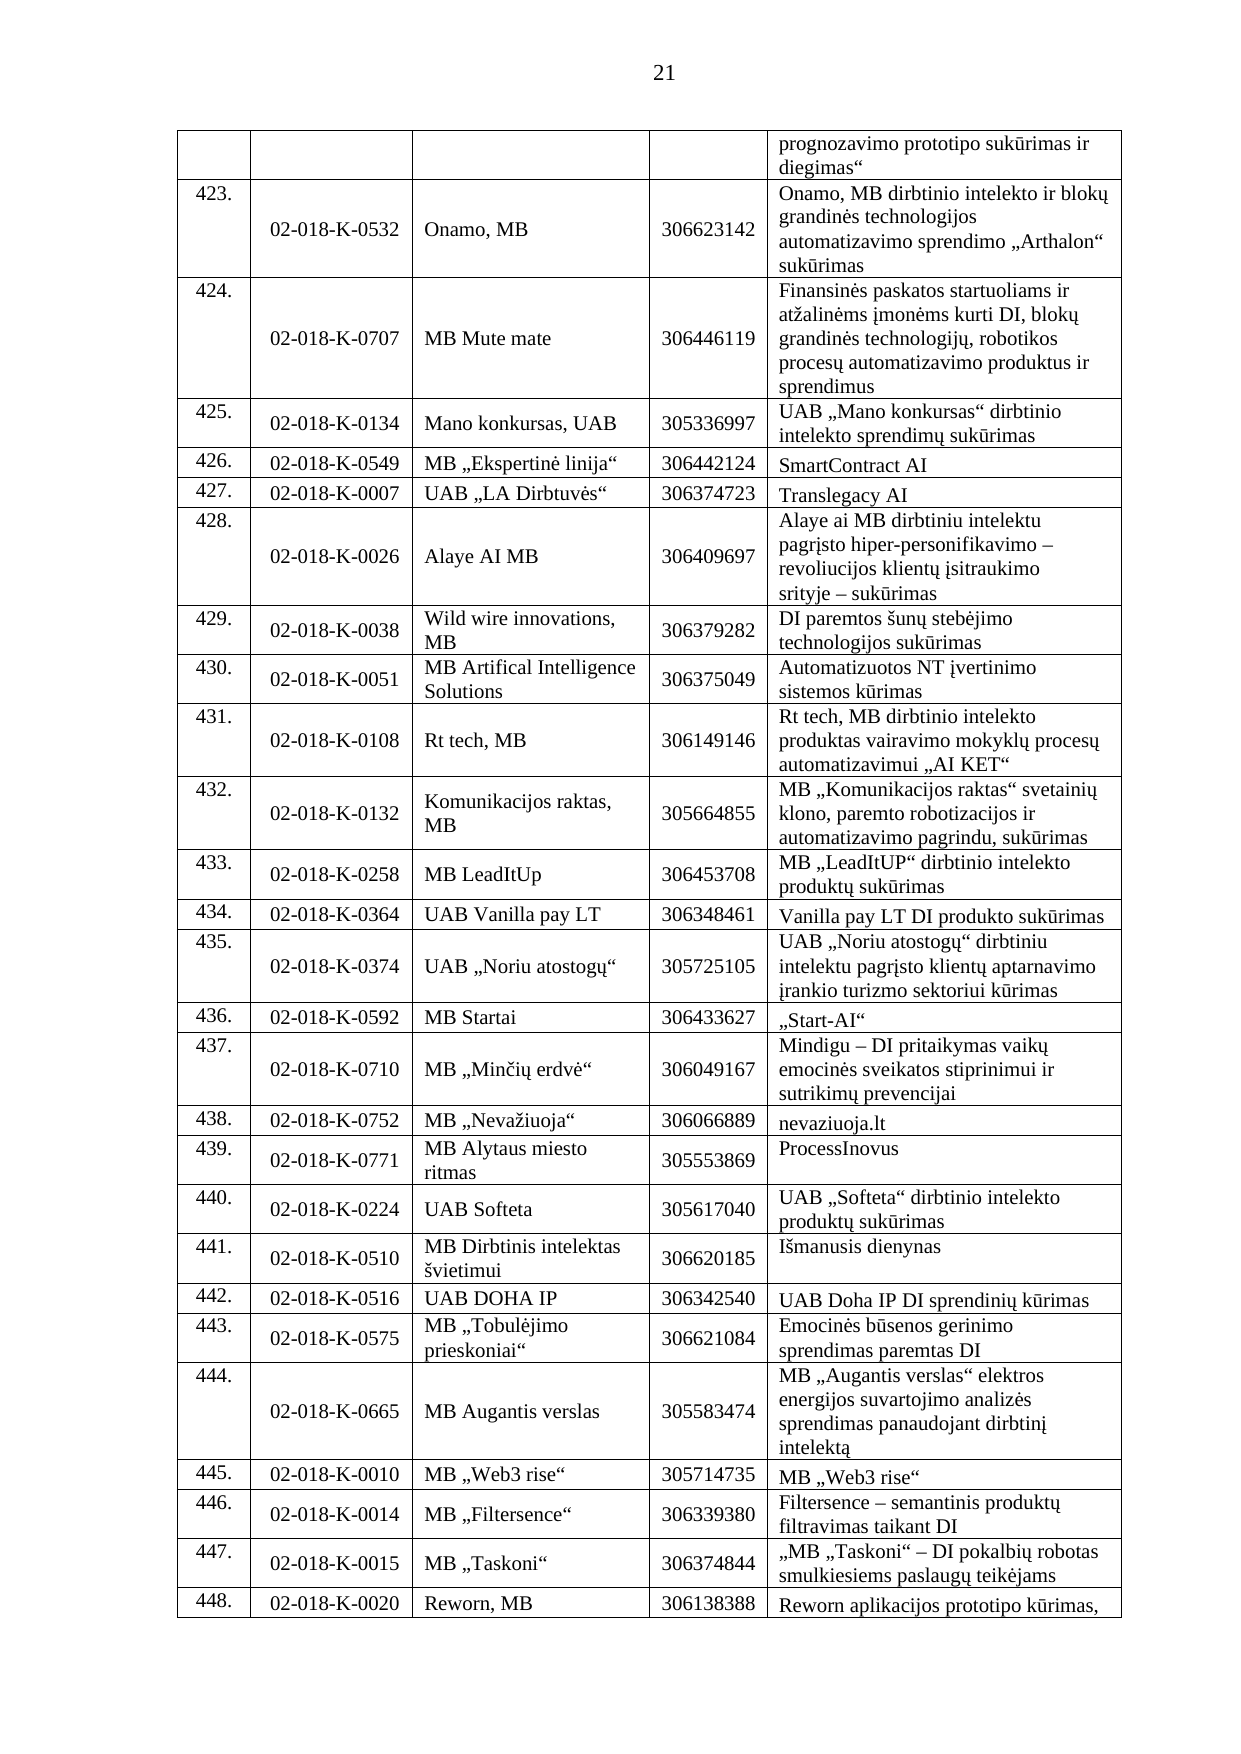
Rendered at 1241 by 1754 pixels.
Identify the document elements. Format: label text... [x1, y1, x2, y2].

table_cell 02-018-K-0592 [251, 1003, 412, 1032]
table_cell 02-018-K-0549 [251, 448, 412, 477]
table_cell Alaye ai MB dirbtiniu intelektu pagrįsto hiper-personifikavimo – revoliucijos klientų įsitraukimo srityje – sukūrimas [768, 508, 1121, 604]
table_cell 435. [178, 930, 250, 1002]
table_cell UAB Vanilla pay LT [413, 900, 649, 928]
table_cell MB Mute mate [413, 278, 649, 398]
table_cell Mindigu – DI pritaikymas vaikų emocinės sveikatos stiprinimui ir sutrikimų prevencijai [768, 1033, 1121, 1105]
table_cell UAB Softeta [413, 1185, 649, 1233]
table_cell [413, 131, 649, 179]
table_cell 445. [178, 1460, 250, 1489]
table_cell UAB „LA Dirbtuvės“ [413, 478, 649, 507]
table_cell 306442124 [650, 448, 767, 477]
table_cell 434. [178, 900, 250, 928]
table_cell MB LeadItUp [413, 850, 649, 898]
table_cell SmartContract AI [768, 448, 1121, 477]
table_cell Filtersence – semantinis produktų filtravimas taikant DI [768, 1490, 1121, 1538]
table_cell UAB „Noriu atostogų“ dirbtiniu intelektu pagrįsto klientų aptarnavimo įrankio turizmo sektoriui kūrimas [768, 930, 1121, 1002]
table_cell 02-018-K-0510 [251, 1234, 412, 1282]
table_cell ProcessInovus [768, 1136, 1121, 1184]
table_cell 306446119 [650, 278, 767, 398]
table_cell UAB „Softeta“ dirbtinio intelekto produktų sukūrimas [768, 1185, 1121, 1233]
table_cell 02-018-K-0710 [251, 1033, 412, 1105]
table_cell 431. [178, 704, 250, 776]
table_cell UAB „Mano konkursas“ dirbtinio intelekto sprendimų sukūrimas [768, 399, 1121, 447]
table_cell Komunikacijos raktas, MB [413, 777, 649, 849]
table_cell 02-018-K-0516 [251, 1284, 412, 1312]
table_cell „Start-AI“ [768, 1003, 1121, 1032]
table_cell MB „Ekspertinė linija“ [413, 448, 649, 477]
table_cell Reworn, MB [413, 1588, 649, 1617]
table_cell 306375049 [650, 655, 767, 703]
table_cell MB „Taskoni“ [413, 1539, 649, 1587]
table_cell 306339380 [650, 1490, 767, 1538]
table_cell 425. [178, 399, 250, 447]
table_cell [650, 131, 767, 179]
table_cell 306620185 [650, 1234, 767, 1282]
table_cell Rt tech, MB [413, 704, 649, 776]
table_cell 306342540 [650, 1284, 767, 1312]
table_cell 436. [178, 1003, 250, 1032]
table_cell Wild wire innovations, MB [413, 606, 649, 654]
table_cell 442. [178, 1284, 250, 1312]
table_cell 02-018-K-0007 [251, 478, 412, 507]
table_cell Emocinės būsenos gerinimo sprendimas paremtas DI [768, 1314, 1121, 1362]
table_cell 02-018-K-0575 [251, 1314, 412, 1362]
table_cell MB „Web3 rise“ [768, 1460, 1121, 1489]
table_cell Išmanusis dienynas [768, 1234, 1121, 1282]
table_cell 305714735 [650, 1460, 767, 1489]
table_cell 306066889 [650, 1106, 767, 1135]
table_cell [251, 131, 412, 179]
table_cell nevaziuoja.lt [768, 1106, 1121, 1135]
table_cell Onamo, MB [413, 180, 649, 277]
table_cell 02-018-K-0532 [251, 180, 412, 277]
table_cell 306453708 [650, 850, 767, 898]
table_cell 306409697 [650, 508, 767, 604]
table_cell 437. [178, 1033, 250, 1105]
table_cell 433. [178, 850, 250, 898]
table_cell prognozavimo prototipo sukūrimas ir diegimas“ [768, 131, 1121, 179]
table_cell UAB „Noriu atostogų“ [413, 930, 649, 1002]
table_cell MB „Minčių erdvė“ [413, 1033, 649, 1105]
table_cell 426. [178, 448, 250, 477]
table_cell 02-018-K-0134 [251, 399, 412, 447]
table_cell MB „Nevažiuoja“ [413, 1106, 649, 1135]
table_cell MB Alytaus miesto ritmas [413, 1136, 649, 1184]
table_cell 306348461 [650, 900, 767, 928]
table_cell MB „LeadItUP“ dirbtinio intelekto produktų sukūrimas [768, 850, 1121, 898]
table_cell UAB Doha IP DI sprendinių kūrimas [768, 1284, 1121, 1312]
table_cell MB „Web3 rise“ [413, 1460, 649, 1489]
table_cell 430. [178, 655, 250, 703]
table_cell Automatizuotos NT įvertinimo sistemos kūrimas [768, 655, 1121, 703]
table_cell Reworn aplikacijos prototipo kūrimas, [768, 1588, 1121, 1617]
table_cell MB „Filtersence“ [413, 1490, 649, 1538]
table_cell 305583474 [650, 1363, 767, 1459]
table_cell MB „Augantis verslas“ elektros energijos suvartojimo analizės sprendimas panaudojant dirbtinį intelektą [768, 1363, 1121, 1459]
table_cell 424. [178, 278, 250, 398]
table_cell 428. [178, 508, 250, 604]
table_cell 02-018-K-0051 [251, 655, 412, 703]
table_cell 02-018-K-0771 [251, 1136, 412, 1184]
table_cell 448. [178, 1588, 250, 1617]
table_cell 305664855 [650, 777, 767, 849]
table_cell 305553869 [650, 1136, 767, 1184]
table_cell DI paremtos šunų stebėjimo technologijos sukūrimas [768, 606, 1121, 654]
table_cell 02-018-K-0015 [251, 1539, 412, 1587]
table_cell „MB „Taskoni“ – DI pokalbių robotas smulkiesiems paslaugų teikėjams [768, 1539, 1121, 1587]
table_cell MB Dirbtinis intelektas švietimui [413, 1234, 649, 1282]
table_cell Vanilla pay LT DI produkto sukūrimas [768, 900, 1121, 928]
table_cell 02-018-K-0038 [251, 606, 412, 654]
table_cell 02-018-K-0108 [251, 704, 412, 776]
table_cell 02-018-K-0374 [251, 930, 412, 1002]
table_cell MB „Tobulėjimo prieskoniai“ [413, 1314, 649, 1362]
table_cell 305617040 [650, 1185, 767, 1233]
table_cell 427. [178, 478, 250, 507]
table_cell MB Artifical Intelligence Solutions [413, 655, 649, 703]
table_cell Rt tech, MB dirbtinio intelekto produktas vairavimo mokyklų procesų automatizavimui „AI KET“ [768, 704, 1121, 776]
table_cell 02-018-K-0224 [251, 1185, 412, 1233]
table_cell 447. [178, 1539, 250, 1587]
table_cell 429. [178, 606, 250, 654]
table_cell 02-018-K-0132 [251, 777, 412, 849]
table_cell Finansinės paskatos startuoliams ir atžalinėms įmonėms kurti DI, blokų grandinės technologijų, robotikos procesų automatizavimo produktus ir sprendimus [768, 278, 1121, 398]
table_cell 306433627 [650, 1003, 767, 1032]
table_cell Translegacy AI [768, 478, 1121, 507]
table_cell 306049167 [650, 1033, 767, 1105]
table_cell 423. [178, 180, 250, 277]
table_cell 02-018-K-0010 [251, 1460, 412, 1489]
table_cell 02-018-K-0020 [251, 1588, 412, 1617]
table_cell 306374723 [650, 478, 767, 507]
table_cell 306149146 [650, 704, 767, 776]
table_cell 306374844 [650, 1539, 767, 1587]
table_cell 02-018-K-0752 [251, 1106, 412, 1135]
table_cell Mano konkursas, UAB [413, 399, 649, 447]
table_cell 440. [178, 1185, 250, 1233]
table_cell Onamo, MB dirbtinio intelekto ir blokų grandinės technologijos automatizavimo sprendimo „Arthalon“ sukūrimas [768, 180, 1121, 277]
table_cell 02-018-K-0707 [251, 278, 412, 398]
table_cell MB Startai [413, 1003, 649, 1032]
table_cell 306138388 [650, 1588, 767, 1617]
table_cell 441. [178, 1234, 250, 1282]
table_cell 305725105 [650, 930, 767, 1002]
table_cell 439. [178, 1136, 250, 1184]
table_cell MB „Komunikacijos raktas“ svetainių klono, paremto robotizacijos ir automatizavimo pagrindu, sukūrimas [768, 777, 1121, 849]
table_cell 443. [178, 1314, 250, 1362]
table_cell Alaye AI MB [413, 508, 649, 604]
table_cell 02-018-K-0364 [251, 900, 412, 928]
table_cell 306621084 [650, 1314, 767, 1362]
table_cell 02-018-K-0026 [251, 508, 412, 604]
table_cell 305336997 [650, 399, 767, 447]
table_cell 432. [178, 777, 250, 849]
table_cell 446. [178, 1490, 250, 1538]
table_cell 438. [178, 1106, 250, 1135]
table_cell MB Augantis verslas [413, 1363, 649, 1459]
table_cell 02-018-K-0258 [251, 850, 412, 898]
table_cell UAB DOHA IP [413, 1284, 649, 1312]
table_cell 444. [178, 1363, 250, 1459]
table_cell [178, 131, 250, 179]
table_cell 02-018-K-0665 [251, 1363, 412, 1459]
table_cell 306379282 [650, 606, 767, 654]
table_cell 306623142 [650, 180, 767, 277]
table_cell 02-018-K-0014 [251, 1490, 412, 1538]
